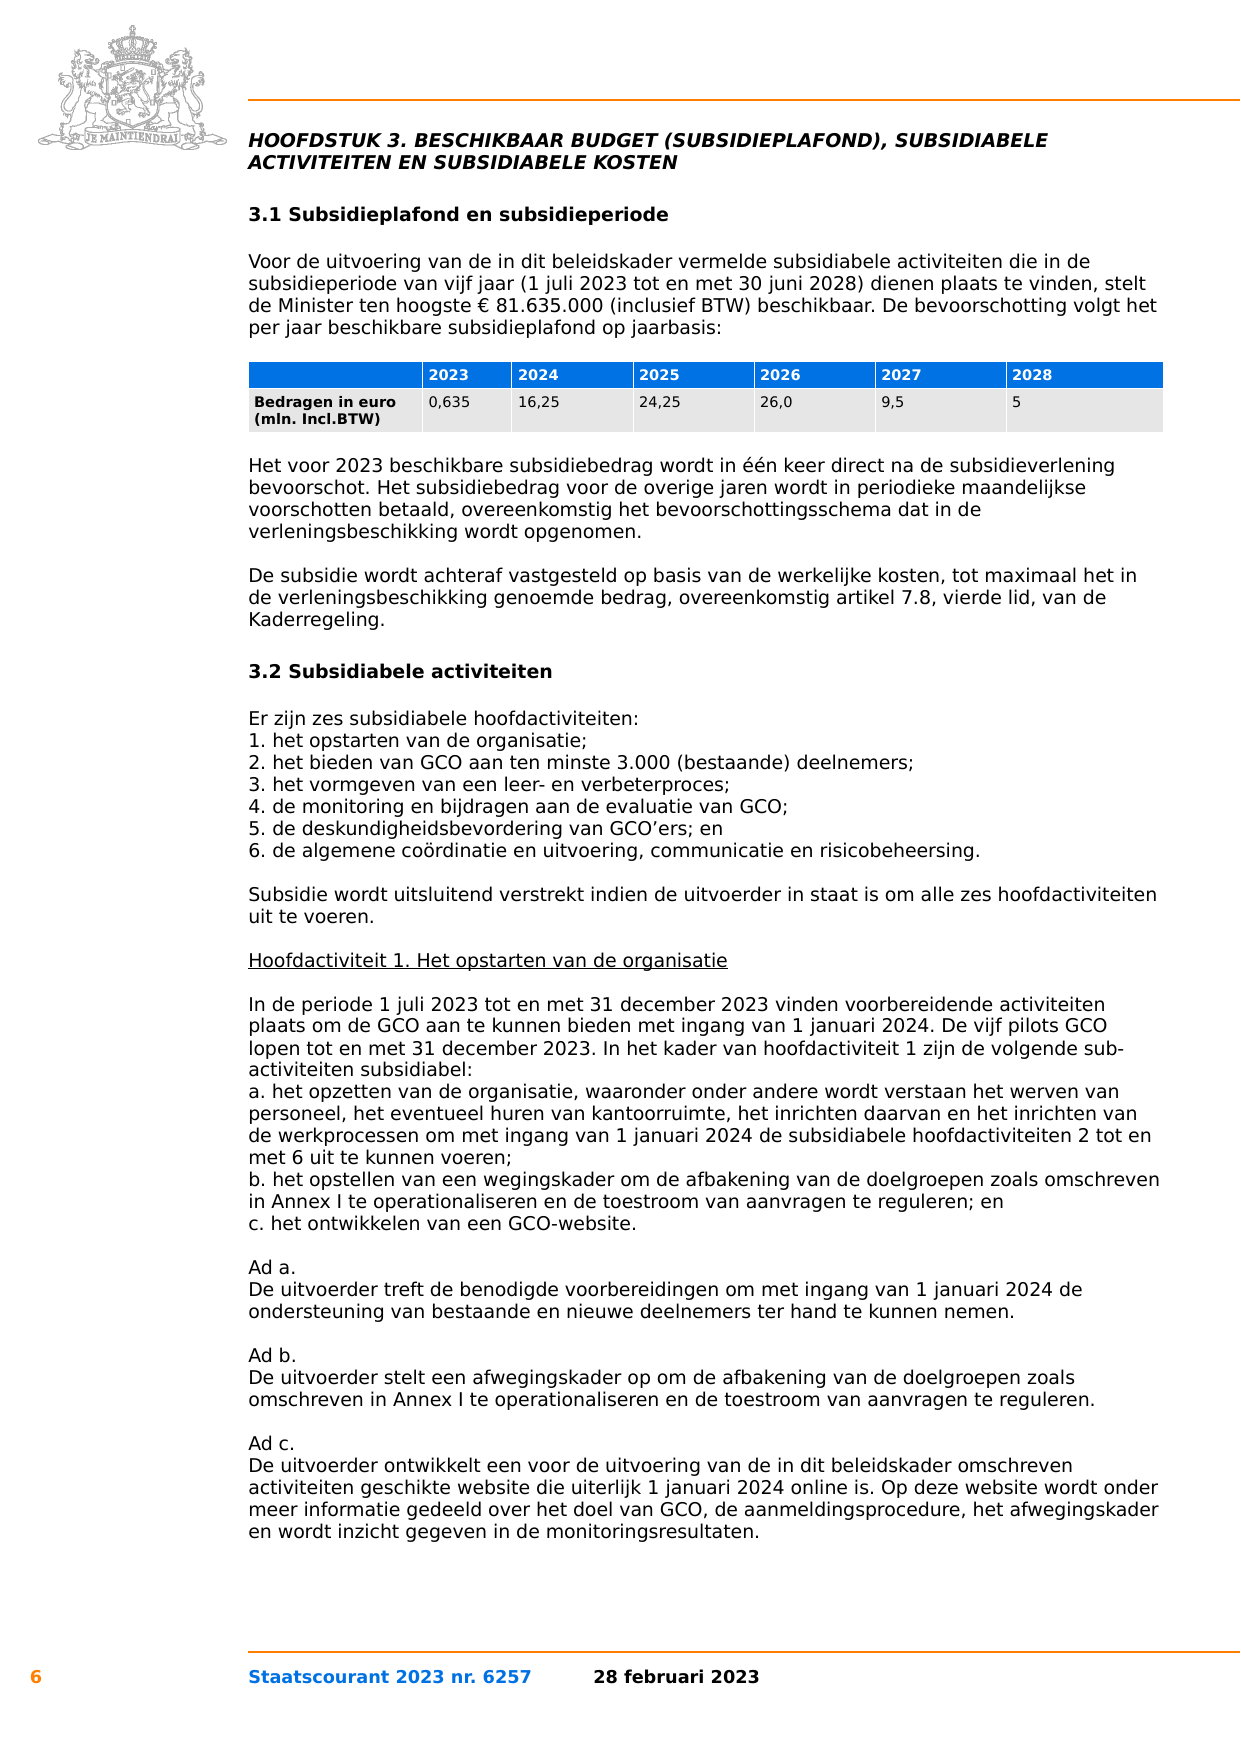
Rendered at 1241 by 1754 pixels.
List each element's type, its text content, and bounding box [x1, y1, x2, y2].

table_header 2028 [1007, 362, 1163, 388]
table_header 2023 [423, 362, 511, 388]
table_cell Bedragen in euro (mln. Incl.BTW) [249, 389, 422, 432]
table_cell 16,25 [512, 389, 633, 432]
text De uitvoerder treft de benodigde voorbereidingen om met ingang van 1 januari 2024 de ondersteuning van bestaande en nieuwe deelnemers ter hand te kunnen nemen. [248, 1279, 1163, 1323]
table_cell 9,5 [876, 389, 1006, 432]
table_header [249, 362, 422, 388]
table_header 2027 [876, 362, 1006, 388]
table_cell 0,635 [423, 389, 511, 432]
text Er zijn zes subsidiabele hoofdactiviteiten: [248, 708, 1163, 730]
text 4. de monitoring en bijdragen aan de evaluatie van GCO; [248, 796, 1163, 818]
picture [38, 25, 227, 150]
table_cell 26,0 [755, 389, 875, 432]
text 6. de algemene coördinatie en uitvoering, communicatie en risicobeheersing. [248, 840, 1163, 862]
text b. het opstellen van een wegingskader om de afbakening van de doelgroepen zoals omschreven in Annex I te operationaliseren en de toestroom van aanvragen te reguleren; en [248, 1169, 1163, 1213]
text 5. de deskundigheidsbevordering van GCO’ers; en [248, 818, 1163, 840]
text Ad c. [248, 1433, 1163, 1455]
text c. het ontwikkelen van een GCO-website. [248, 1213, 1163, 1235]
text De uitvoerder stelt een afwegingskader op om de afbakening van de doelgroepen zoals omschreven in Annex I te operationaliseren en de toestroom van aanvragen te reguleren. [248, 1367, 1163, 1411]
text Ad b. [248, 1345, 1163, 1367]
subtitle 3.2 Subsidiabele activiteiten [248, 661, 1163, 683]
text In de periode 1 juli 2023 tot en met 31 december 2023 vinden voorbereidende activiteiten plaats om de GCO aan te kunnen bieden met ingang van 1 januari 2024. De vijf pilots GCO lopen tot en met 31 december 2023. In het kader van hoofdactiviteit 1 zijn de volgende sub-activiteiten subsidiabel: [248, 993, 1163, 1081]
text Het voor 2023 beschikbare subsidiebedrag wordt in één keer direct na de subsidieverlening bevoorschot. Het subsidiebedrag voor de overige jaren wordt in periodieke maandelijkse voorschotten betaald, overeenkomstig het bevoorschottingsschema dat in de verleningsbeschikking wordt opgenomen. [248, 455, 1163, 543]
text 3. het vormgeven van een leer- en verbeterproces; [248, 774, 1163, 796]
subtitle 3.1 Subsidieplafond en subsidieperiode [248, 204, 1163, 226]
text Voor de uitvoering van de in dit beleidskader vermelde subsidiabele activiteiten die in de subsidieperiode van vijf jaar (1 juli 2023 tot en met 30 juni 2028) dienen plaats te vinden, stelt de Minister ten hoogste € 81.635.000 (inclusief BTW) beschikbaar. De bevoorschotting volgt het per jaar beschikbare subsidieplafond op jaarbasis: [248, 251, 1163, 339]
text Ad a. [248, 1257, 1163, 1279]
subtitle Hoofdactiviteit 1. Het opstarten van de organisatie [248, 949, 1163, 972]
table_header 2025 [634, 362, 754, 388]
text 1. het opstarten van de organisatie; [248, 730, 1163, 752]
text De subsidie wordt achteraf vastgesteld op basis van de werkelijke kosten, tot maximaal het in de verleningsbeschikking genoemde bedrag, overeenkomstig artikel 7.8, vierde lid, van de Kaderregeling. [248, 565, 1163, 631]
text 2. het bieden van GCO aan ten minste 3.000 (bestaande) deelnemers; [248, 752, 1163, 774]
table_header 2024 [512, 362, 633, 388]
table_cell 24,25 [634, 389, 754, 432]
text De uitvoerder ontwikkelt een voor de uitvoering van de in dit beleidskader omschreven activiteiten geschikte website die uiterlijk 1 januari 2024 online is. Op deze website wordt onder meer informatie gedeeld over het doel van GCO, de aanmeldingsprocedure, het afwegingskader en wordt inzicht gegeven in de monitoringsresultaten. [248, 1455, 1163, 1543]
table_header 2026 [755, 362, 875, 388]
text a. het opzetten van de organisatie, waaronder onder andere wordt verstaan het werven van personeel, het eventueel huren van kantoorruimte, het inrichten daarvan en het inrichten van de werkprocessen om met ingang van 1 januari 2024 de subsidiabele hoofdactiviteiten 2 tot en met 6 uit te kunnen voeren; [248, 1081, 1163, 1169]
text Subsidie wordt uitsluitend verstrekt indien de uitvoerder in staat is om alle zes hoofdactiviteiten uit te voeren. [248, 884, 1163, 928]
subtitle HOOFDSTUK 3. BESCHIKBAAR BUDGET (SUBSIDIEPLAFOND), SUBSIDIABELE ACTIVITEITEN EN SUBSIDIABELE KOSTEN [248, 130, 1163, 174]
table_cell 5 [1007, 389, 1163, 432]
